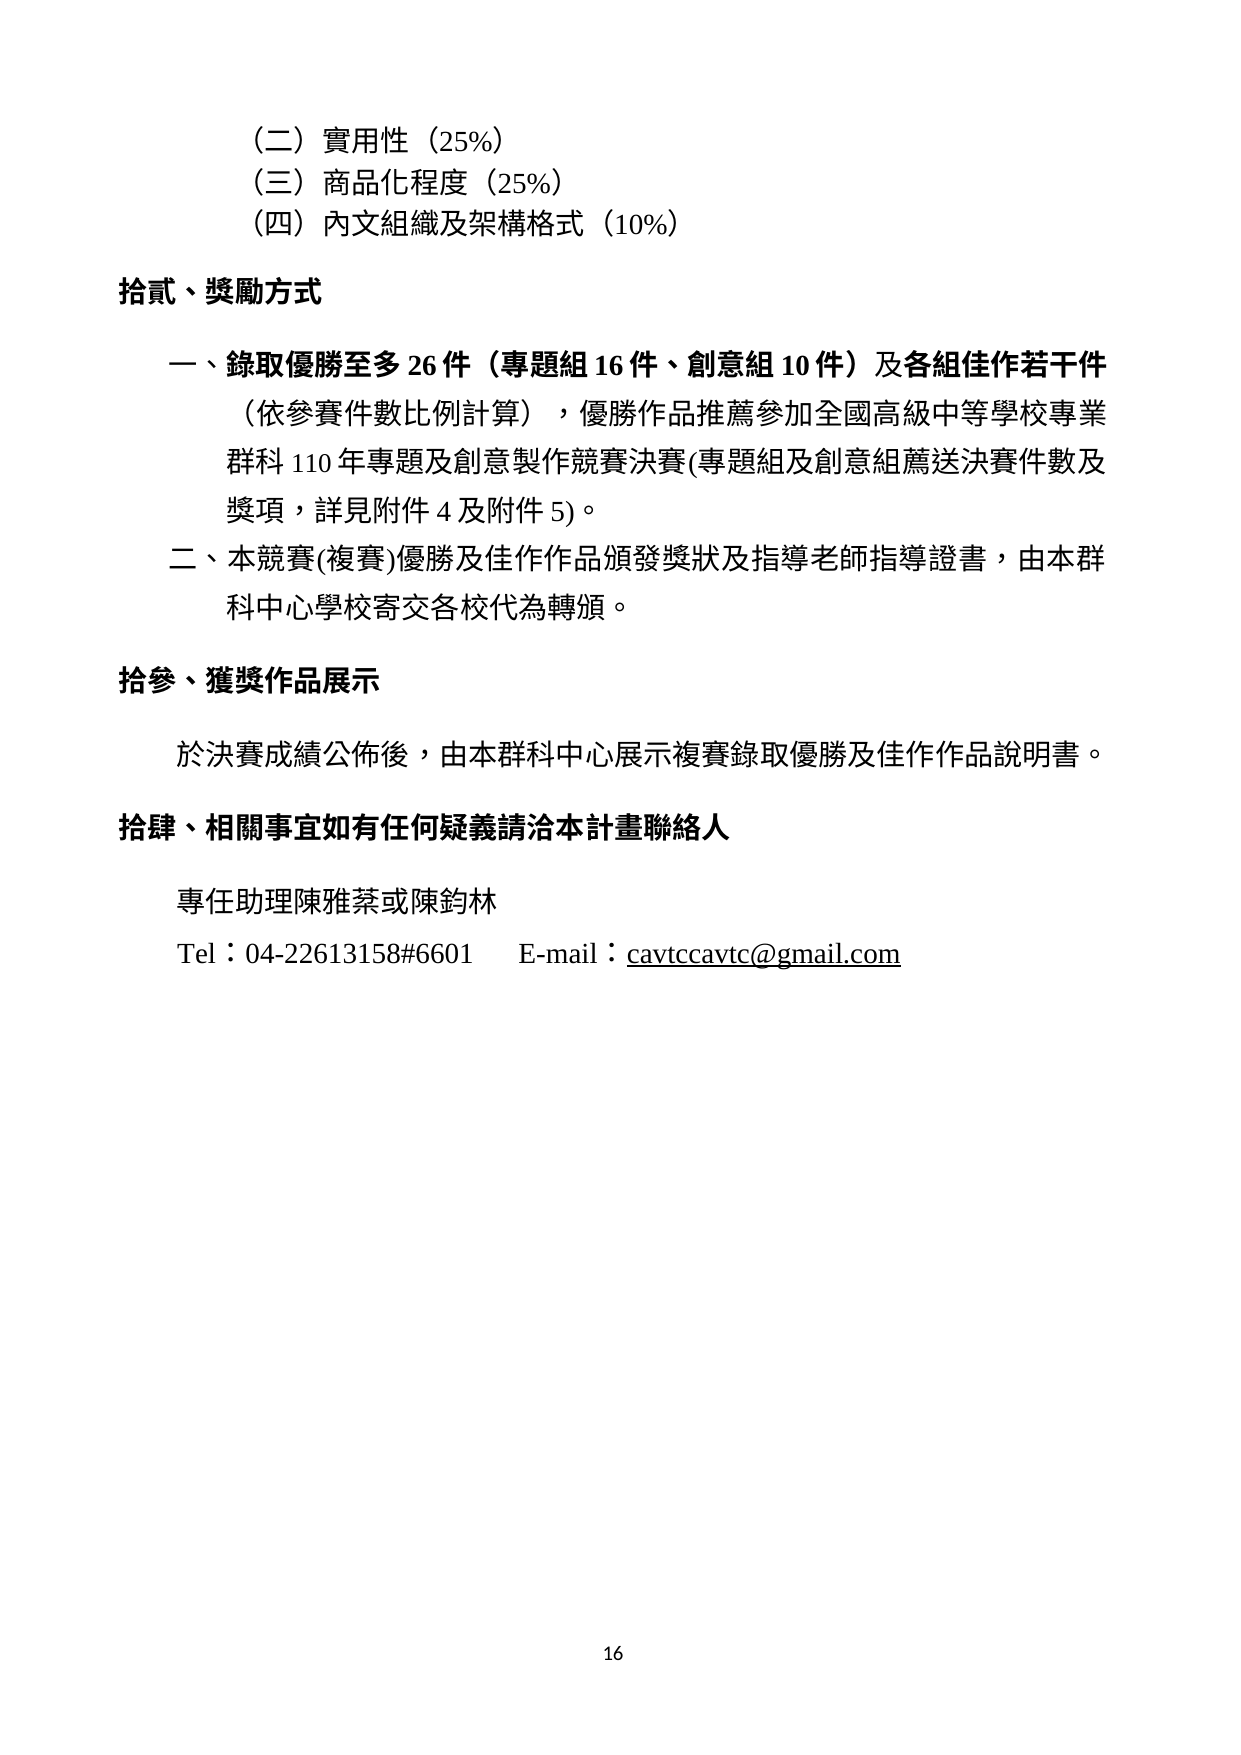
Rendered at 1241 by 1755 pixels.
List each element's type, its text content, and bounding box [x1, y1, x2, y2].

text 於決賽成績公佈後，由本群科中心展示複賽錄取優勝及佳作作品說明書。 [118, 731, 1107, 774]
text （三）商品化程度（25%） [118, 160, 1107, 201]
text （二）實用性（25%） [118, 118, 1107, 160]
text 二、本競賽(複賽)優勝及佳作作品頒發獎狀及指導老師指導證書，由本群科中心學校寄交各校代為轉頒。 [168, 536, 1107, 627]
text 拾貳、獎勵方式 [118, 268, 1107, 310]
text 拾肆、相關事宜如有任何疑義請洽本計畫聯絡人 [118, 805, 1107, 847]
text Tel：04-22613158#6601 E-mail：cavtccavtc@gmail.com [118, 927, 1107, 972]
text 專任助理陳雅棻或陳鈞林 [118, 878, 1107, 921]
text （四）內文組織及架構格式（10%） [118, 201, 1107, 243]
text 一、錄取優勝至多26件（專題組16件、創意組10件）及各組佳作若干件（依參賽件數比例計算），優勝作品推薦參加全國高級中等學校專業群科110年專題及創意製作競賽決賽(專題組及創意組薦送決賽件數及獎項，詳見附件4及附件5)。 [168, 342, 1107, 529]
text 拾參、獲獎作品展示 [118, 658, 1107, 700]
